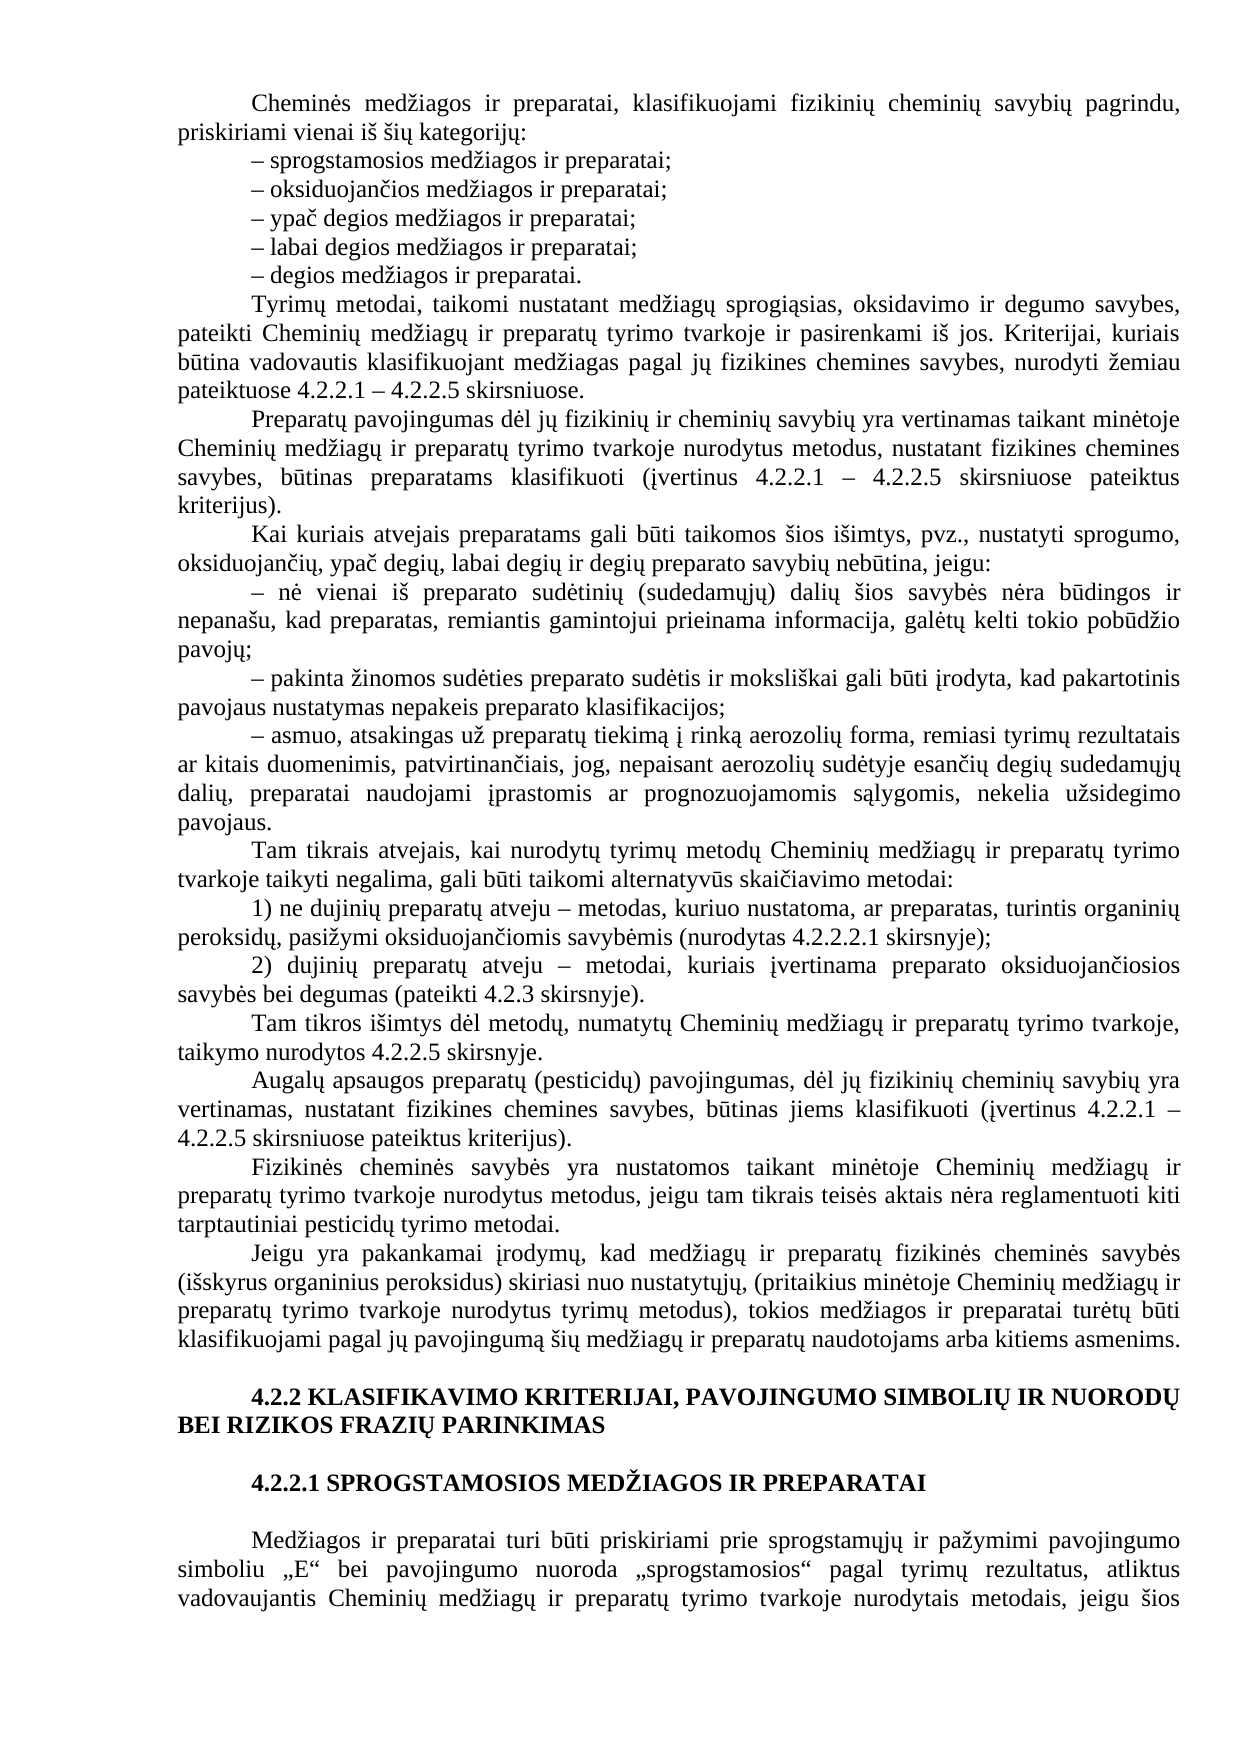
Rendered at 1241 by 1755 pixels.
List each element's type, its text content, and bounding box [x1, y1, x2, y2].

text – degios medžiagos ir preparatai. [177, 260, 1181, 289]
text – oksiduojančios medžiagos ir preparatai; [177, 174, 1181, 203]
text Augalų apsaugos preparatų (pesticidų) pavojingumas, dėl jų fizikinių cheminių savybių yra vertinamas, nustatant fizikines chemines savybes, būtinas jiems klasifikuoti (įvertinus 4.2.2.1 – 4.2.2.5 skirsniuose pateiktus kriterijus). [177, 1065, 1181, 1152]
text – nė vienai iš preparato sudėtinių (sudedamųjų) dalių šios savybės nėra būdingos ir nepanašu, kad preparatas, remiantis gamintojui prieinama informacija, galėtų kelti tokio pobūdžio pavojų; [177, 577, 1181, 663]
text Tyrimų metodai, taikomi nustatant medžiagų sprogiąsias, oksidavimo ir degumo savybes, pateikti Cheminių medžiagų ir preparatų tyrimo tvarkoje ir pasirenkami iš jos. Kriterijai, kuriais būtina vadovautis klasifikuojant medžiagas pagal jų fizikines chemines savybes, nurodyti žemiau pateiktuose 4.2.2.1 – 4.2.2.5 skirsniuose. [177, 289, 1181, 404]
text – pakinta žinomos sudėties preparato sudėtis ir moksliškai gali būti įrodyta, kad pakartotinis pavojaus nustatymas nepakeis preparato klasifikacijos; [177, 663, 1181, 720]
text Kai kuriais atvejais preparatams gali būti taikomos šios išimtys, pvz., nustatyti sprogumo, oksiduojančių, ypač degių, labai degių ir degių preparato savybių nebūtina, jeigu: [177, 519, 1181, 577]
text – asmuo, atsakingas už preparatų tiekimą į rinką aerozolių forma, remiasi tyrimų rezultatais ar kitais duomenimis, patvirtinančiais, jog, nepaisant aerozolių sudėtyje esančių degių sudedamųjų dalių, preparatai naudojami įprastomis ar prognozuojamomis sąlygomis, nekelia užsidegimo pavojaus. [177, 720, 1181, 835]
text Cheminės medžiagos ir preparatai, klasifikuojami fizikinių cheminių savybių pagrindu, priskiriami vienai iš šių kategorijų: [177, 88, 1181, 145]
text Tam tikrais atvejais, kai nurodytų tyrimų metodų Cheminių medžiagų ir preparatų tyrimo tvarkoje taikyti negalima, gali būti taikomi alternatyvūs skaičiavimo metodai: [177, 835, 1181, 893]
text Tam tikros išimtys dėl metodų, numatytų Cheminių medžiagų ir preparatų tyrimo tvarkoje, taikymo nurodytos 4.2.2.5 skirsnyje. [177, 1008, 1181, 1065]
text 4.2.2 KLASIFIKAVIMO KRITERIJAI, PAVOJINGUMO SIMBOLIŲ IR NUORODŲ BEI RIZIKOS FRAZIŲ PARINKIMAS [177, 1382, 1181, 1439]
text Preparatų pavojingumas dėl jų fizikinių ir cheminių savybių yra vertinamas taikant minėtoje Cheminių medžiagų ir preparatų tyrimo tvarkoje nurodytus metodus, nustatant fizikines chemines savybes, būtinas preparatams klasifikuoti (įvertinus 4.2.2.1 – 4.2.2.5 skirsniuose pateiktus kriterijus). [177, 404, 1181, 519]
text 1) ne dujinių preparatų atveju – metodas, kuriuo nustatoma, ar preparatas, turintis organinių peroksidų, pasižymi oksiduojančiomis savybėmis (nurodytas 4.2.2.2.1 skirsnyje); [177, 893, 1181, 950]
text – sprogstamosios medžiagos ir preparatai; [177, 145, 1181, 174]
text 2) dujinių preparatų atveju – metodai, kuriais įvertinama preparato oksiduojančiosios savybės bei degumas (pateikti 4.2.3 skirsnyje). [177, 950, 1181, 1008]
text – ypač degios medžiagos ir preparatai; [177, 203, 1181, 232]
text Fizikinės cheminės savybės yra nustatomos taikant minėtoje Cheminių medžiagų ir preparatų tyrimo tvarkoje nurodytus metodus, jeigu tam tikrais teisės aktais nėra reglamentuoti kiti tarptautiniai pesticidų tyrimo metodai. [177, 1152, 1181, 1238]
text Jeigu yra pakankamai įrodymų, kad medžiagų ir preparatų fizikinės cheminės savybės (išskyrus organinius peroksidus) skiriasi nuo nustatytųjų, (pritaikius minėtoje Cheminių medžiagų ir preparatų tyrimo tvarkoje nurodytus tyrimų metodus), tokios medžiagos ir preparatai turėtų būti klasifikuojami pagal jų pavojingumą šių medžiagų ir preparatų naudotojams arba kitiems asmenims. [177, 1238, 1181, 1353]
text Medžiagos ir preparatai turi būti priskiriami prie sprogstamųjų ir pažymimi pavojingumo simboliu „E“ bei pavojingumo nuoroda „sprogstamosios“ pagal tyrimų rezultatus, atliktus vadovaujantis Cheminių medžiagų ir preparatų tyrimo tvarkoje nurodytais metodais, jeigu šios [177, 1525, 1181, 1612]
text – labai degios medžiagos ir preparatai; [177, 232, 1181, 260]
text 4.2.2.1 SPROGSTAMOSIOS MEDŽIAGOS IR PREPARATAI [177, 1468, 1181, 1497]
